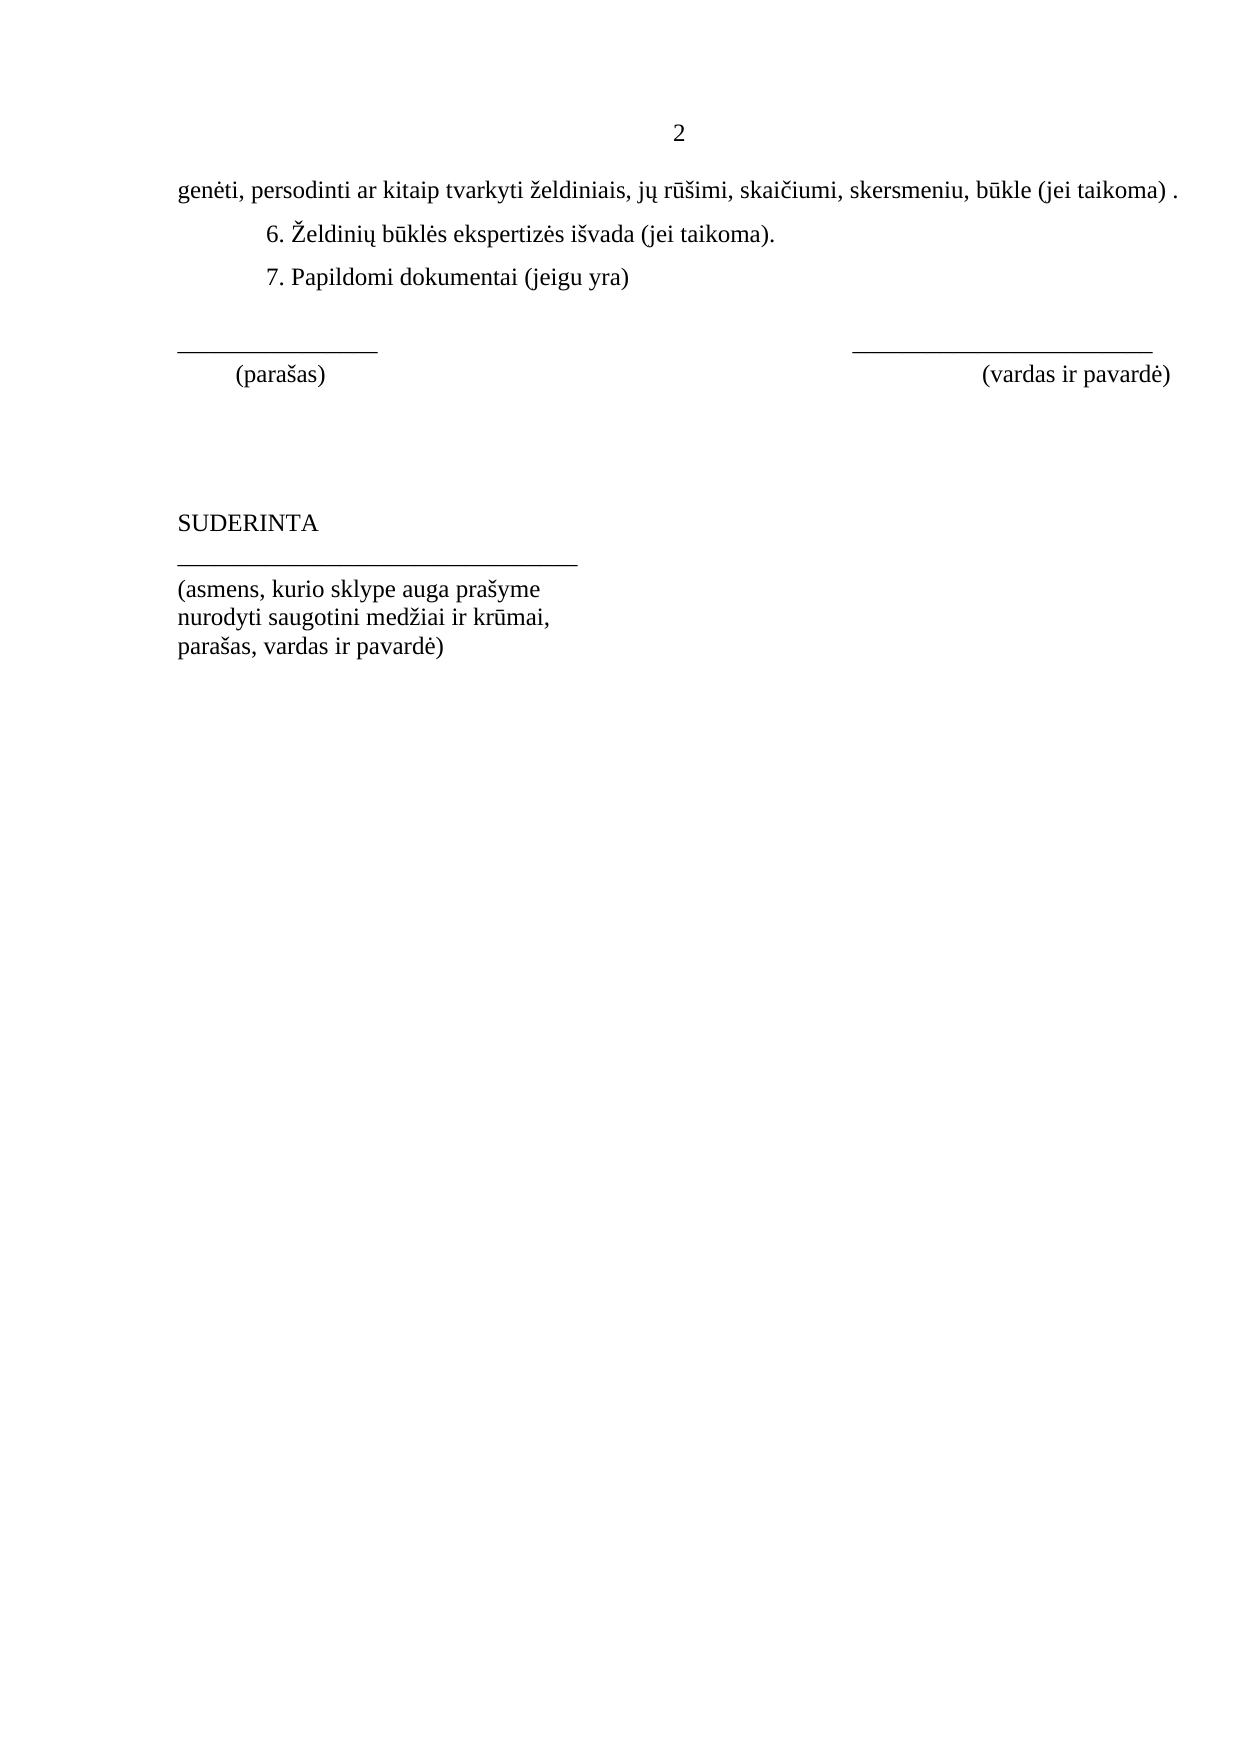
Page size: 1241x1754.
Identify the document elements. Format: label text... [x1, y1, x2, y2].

text genėti, persodinti ar kitaip tvarkyti želdiniais, jų rūšimi, skaičiumi, skersmeniu, būkle (jei taikoma) . [177, 176, 1181, 204]
text (parašas) (vardas ir pavardė) [177, 359, 1181, 388]
text 7. Papildomi dokumentai (jeigu yra) [177, 262, 1181, 291]
text ________________________________ [177, 541, 1181, 569]
text SUDERINTA [177, 508, 1181, 536]
text ________________ ________________________ [177, 327, 1181, 355]
text parašas, vardas ir pavardė) [177, 631, 1181, 660]
text (asmens, kurio sklype auga prašyme [177, 574, 1181, 602]
text nurodyti saugotini medžiai ir krūmai, [177, 602, 1181, 631]
text 6. Želdinių būklės ekspertizės išvada (jei taikoma). [177, 219, 1181, 247]
